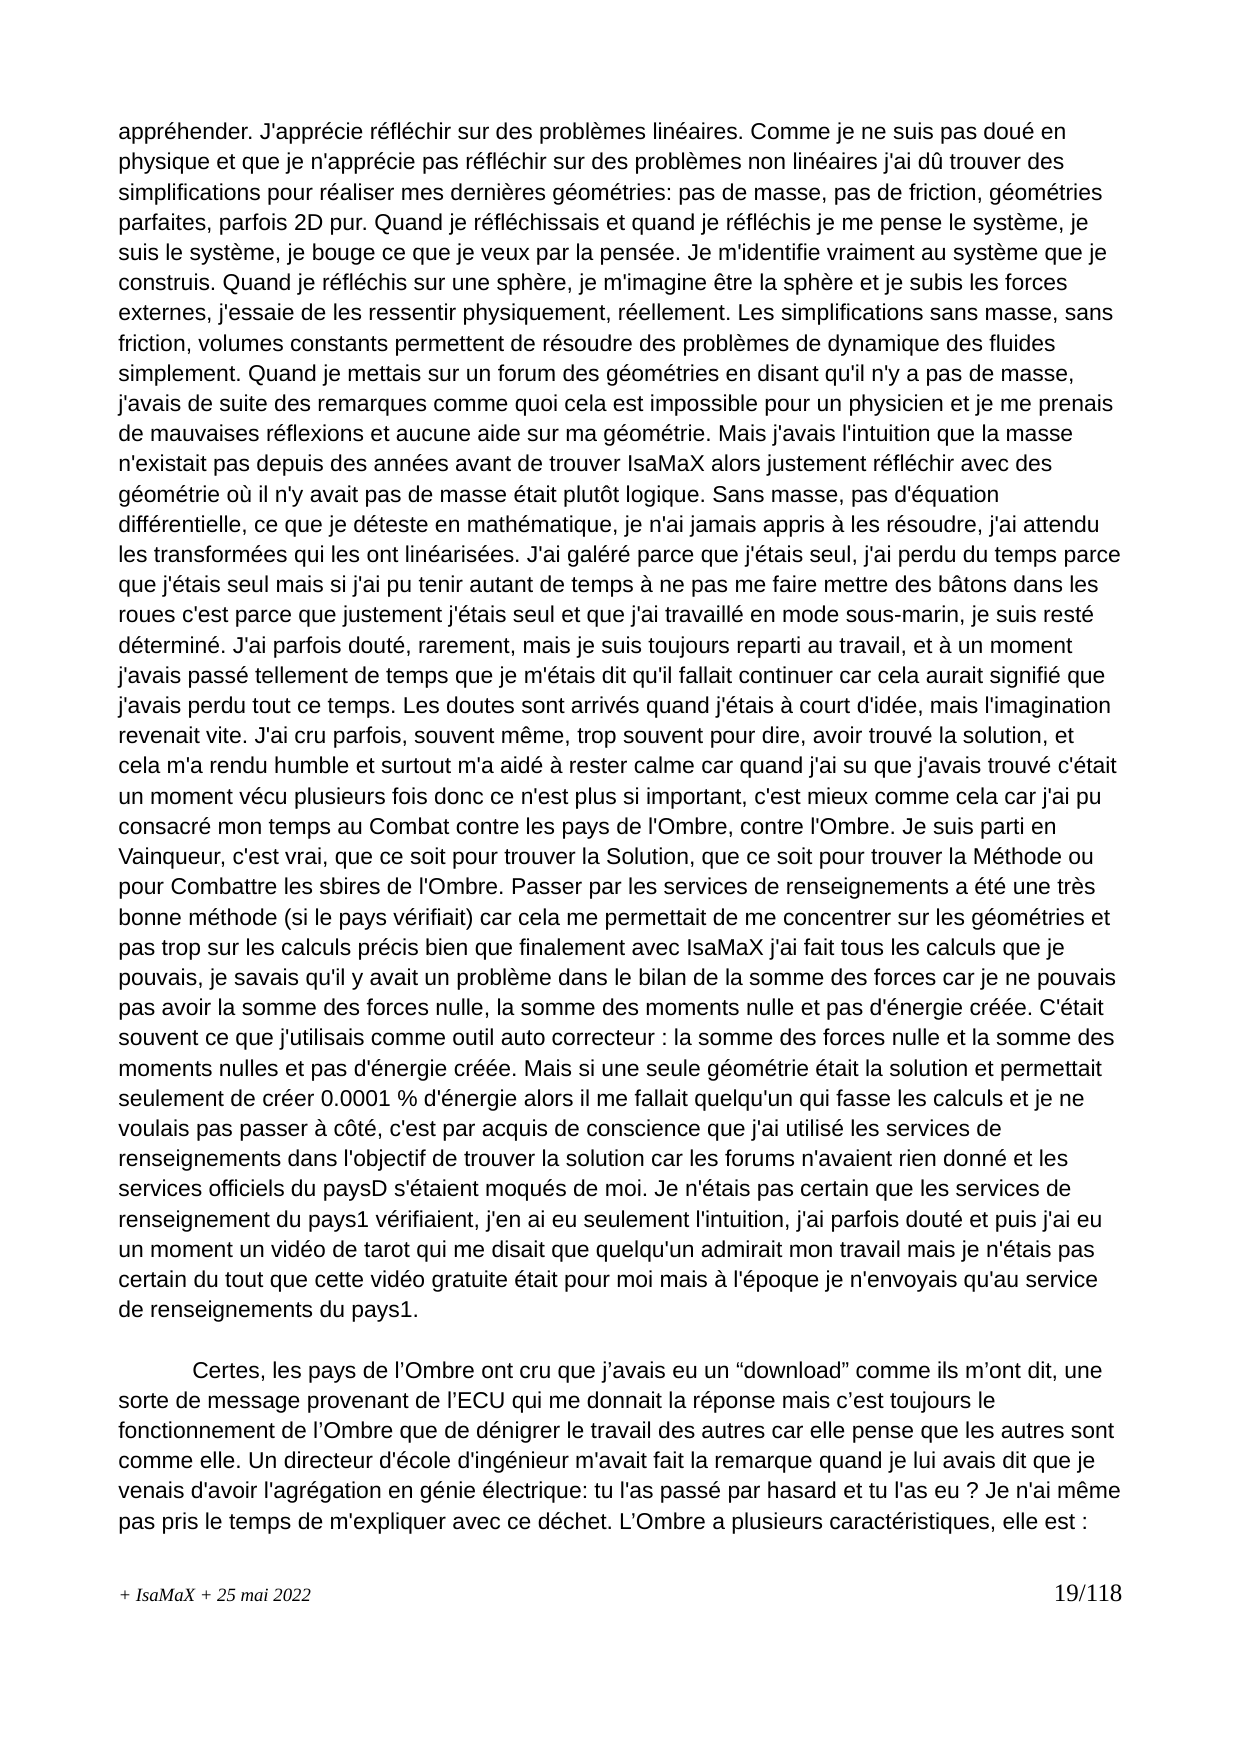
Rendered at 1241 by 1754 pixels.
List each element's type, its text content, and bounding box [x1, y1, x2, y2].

text Certes, les pays de l’Ombre ont cru que j’avais eu un “download” comme ils m’ont dit, une sorte de message provenant de l’ECU qui me donnait la réponse mais c’est toujours le fonctionnement de l’Ombre que de dénigrer le travail des autres car elle pense que les autres sont comme elle. Un directeur d'école d'ingénieur m'avait fait la remarque quand je lui avais dit que je venais d'avoir l'agrégation en génie électrique: tu l'as passé par hasard et tu l'as eu ? Je n'ai même pas pris le temps de m'expliquer avec ce déchet. L’Ombre a plusieurs caractéristiques, elle est : [118, 1357, 1122, 1534]
text appréhender. J'apprécie réfléchir sur des problèmes linéaires. Comme je ne suis pas doué en physique et que je n'apprécie pas réfléchir sur des problèmes non linéaires j'ai dû trouver des simplifications pour réaliser mes dernières géométries: pas de masse, pas de friction, géométries parfaites, parfois 2D pur. Quand je réfléchissais et quand je réfléchis je me pense le système, je suis le système, je bouge ce que je veux par la pensée. Je m'identifie vraiment au système que je construis. Quand je réfléchis sur une sphère, je m'imagine être la sphère et je subis les forces externes, j'essaie de les ressentir physiquement, réellement. Les simplifications sans masse, sans friction, volumes constants permettent de résoudre des problèmes de dynamique des fluides simplement. Quand je mettais sur un forum des géométries en disant qu'il n'y a pas de masse, j'avais de suite des remarques comme quoi cela est impossible pour un physicien et je me prenais de mauvaises réflexions et aucune aide sur ma géométrie. Mais j'avais l'intuition que la masse n'existait pas depuis des années avant de trouver IsaMaX alors justement réfléchir avec des géométrie où il n'y avait pas de masse était plutôt logique. Sans masse, pas d'équation différentielle, ce que je déteste en mathématique, je n'ai jamais appris à les résoudre, j'ai attendu les transformées qui les ont linéarisées. J'ai galéré parce que j'étais seul, j'ai perdu du temps parce que j'étais seul mais si j'ai pu tenir autant de temps à ne pas me faire mettre des bâtons dans les roues c'est parce que justement j'étais seul et que j'ai travaillé en mode sous-marin, je suis resté déterminé. J'ai parfois douté, rarement, mais je suis toujours reparti au travail, et à un moment j'avais passé tellement de temps que je m'étais dit qu'il fallait continuer car cela aurait signifié que j'avais perdu tout ce temps. Les doutes sont arrivés quand j'étais à court d'idée, mais l'imagination revenait vite. J'ai cru parfois, souvent même, trop souvent pour dire, avoir trouvé la solution, et cela m'a rendu humble et surtout m'a aidé à rester calme car quand j'ai su que j'avais trouvé c'était un moment vécu plusieurs fois donc ce n'est plus si important, c'est mieux comme cela car j'ai pu consacré mon temps au Combat contre les pays de l'Ombre, contre l'Ombre. Je suis parti en Vainqueur, c'est vrai, que ce soit pour trouver la Solution, que ce soit pour trouver la Méthode ou pour Combattre les sbires de l'Ombre. Passer par les services de renseignements a été une très bonne méthode (si le pays vérifiait) car cela me permettait de me concentrer sur les géométries et pas trop sur les calculs précis bien que finalement avec IsaMaX j'ai fait tous les calculs que je pouvais, je savais qu'il y avait un problème dans le bilan de la somme des forces car je ne pouvais pas avoir la somme des forces nulle, la somme des moments nulle et pas d'énergie créée. C'était souvent ce que j'utilisais comme outil auto correcteur : la somme des forces nulle et la somme des moments nulles et pas d'énergie créée. Mais si une seule géométrie était la solution et permettait seulement de créer 0.0001 % d'énergie alors il me fallait quelqu'un qui fasse les calculs et je ne voulais pas passer à côté, c'est par acquis de conscience que j'ai utilisé les services de renseignements dans l'objectif de trouver la solution car les forums n'avaient rien donné et les services officiels du paysD s'étaient moqués de moi. Je n'étais pas certain que les services de renseignement du pays1 vérifiaient, j'en ai eu seulement l'intuition, j'ai parfois douté et puis j'ai eu un moment un vidéo de tarot qui me disait que quelqu'un admirait mon travail mais je n'étais pas certain du tout que cette vidéo gratuite était pour moi mais à l'époque je n'envoyais qu'au service de renseignements du pays1. [118, 118, 1122, 1323]
